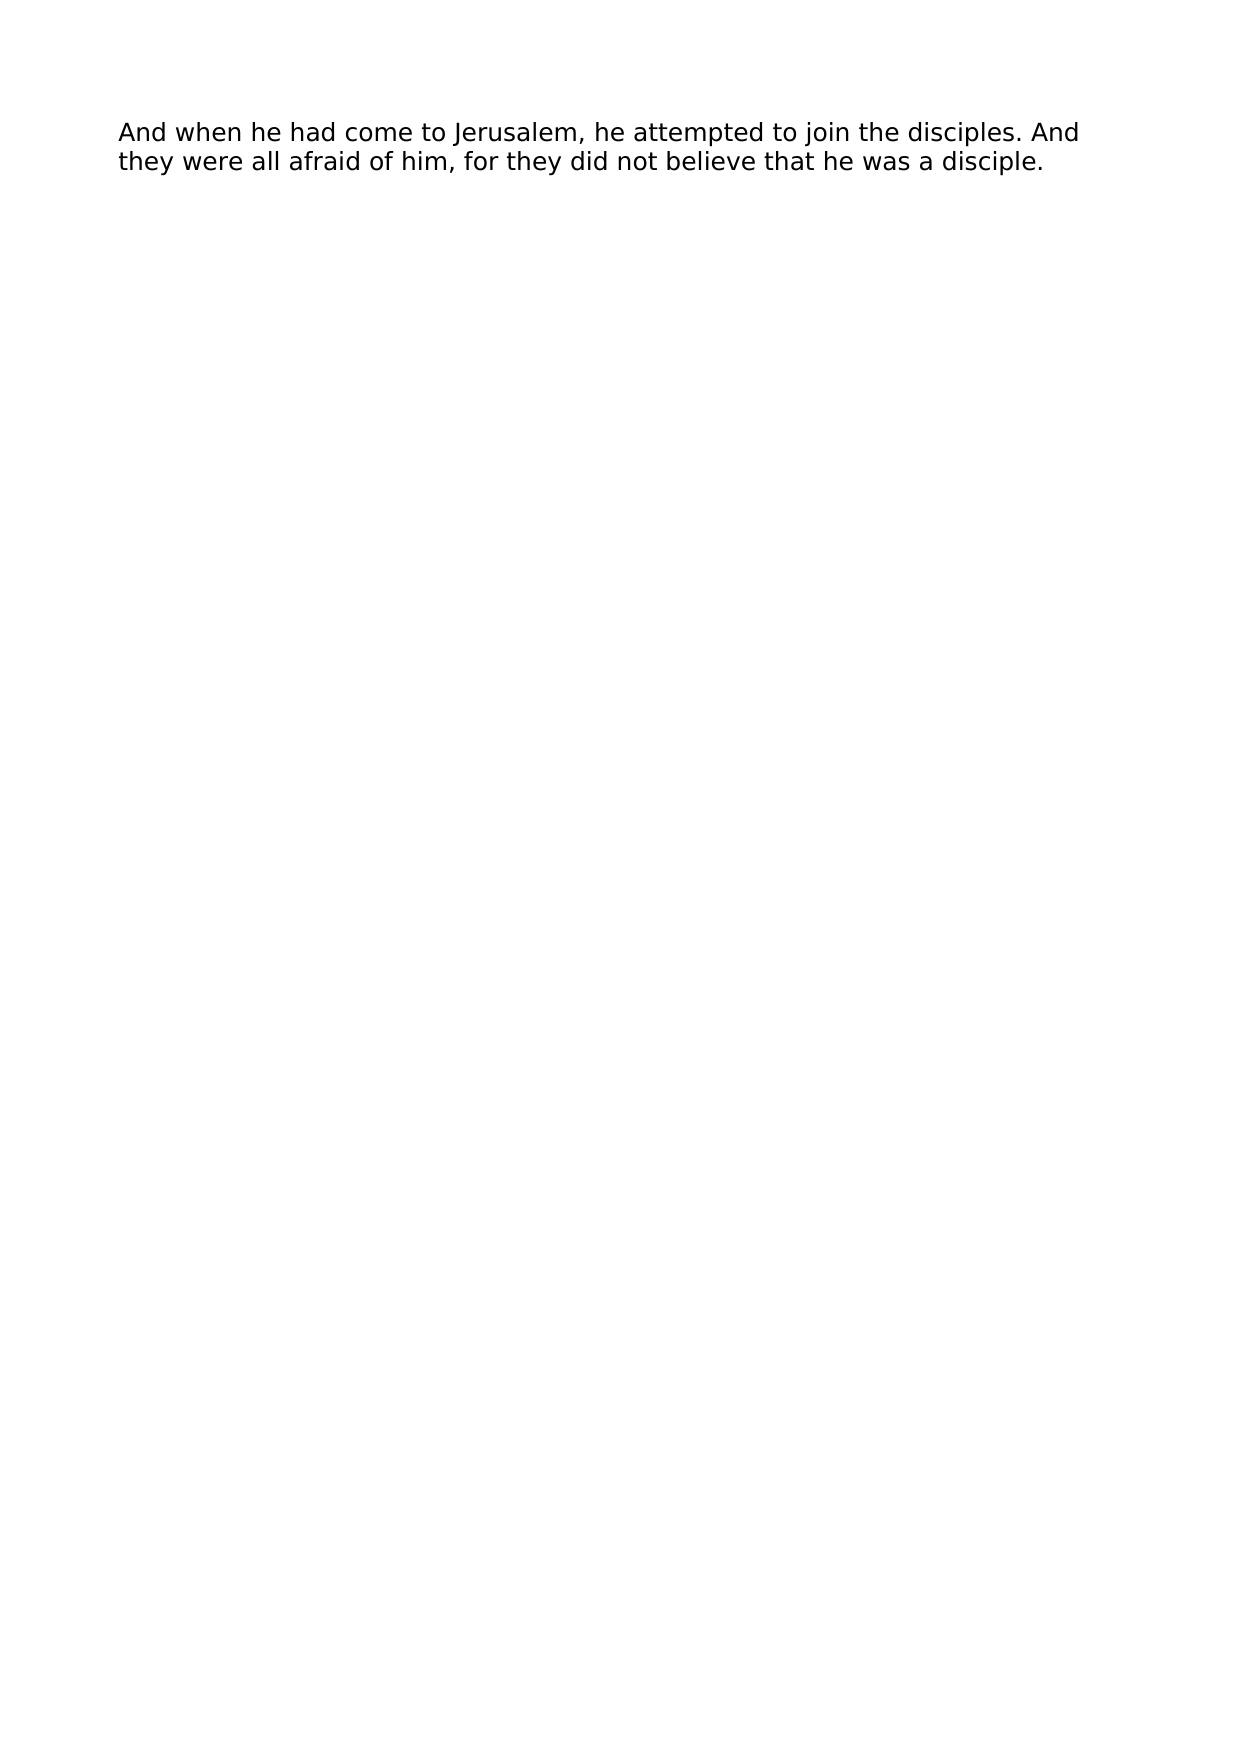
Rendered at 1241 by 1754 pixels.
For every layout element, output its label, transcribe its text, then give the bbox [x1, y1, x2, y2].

text And when he had come to Jerusalem, he attempted to join the disciples. And they were all afraid of him, for they did not believe that he was a disciple. [118, 118, 1122, 176]
